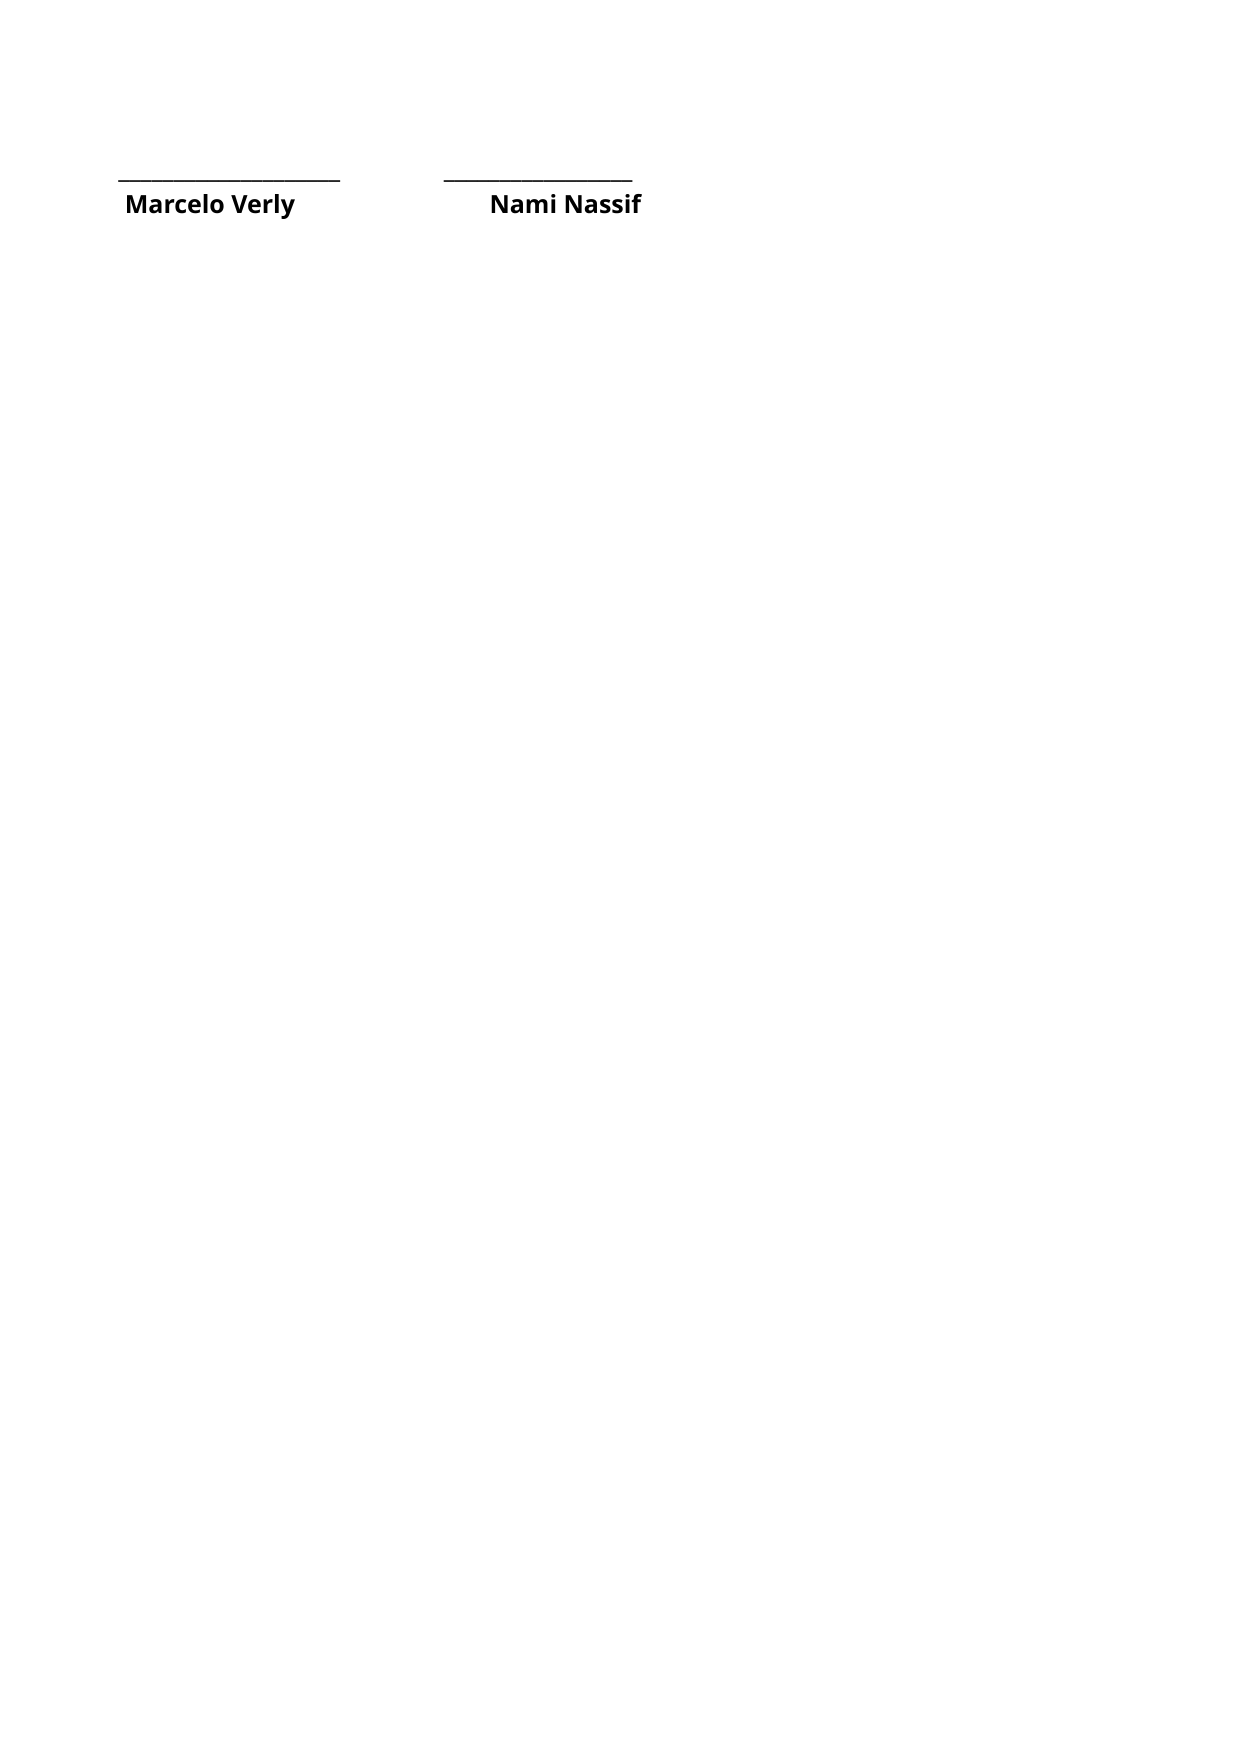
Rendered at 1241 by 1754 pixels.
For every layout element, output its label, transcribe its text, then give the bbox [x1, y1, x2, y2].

text ____________________ _________________ [118, 152, 1122, 186]
text Marcelo Verly Nami Nassif [118, 186, 1122, 220]
